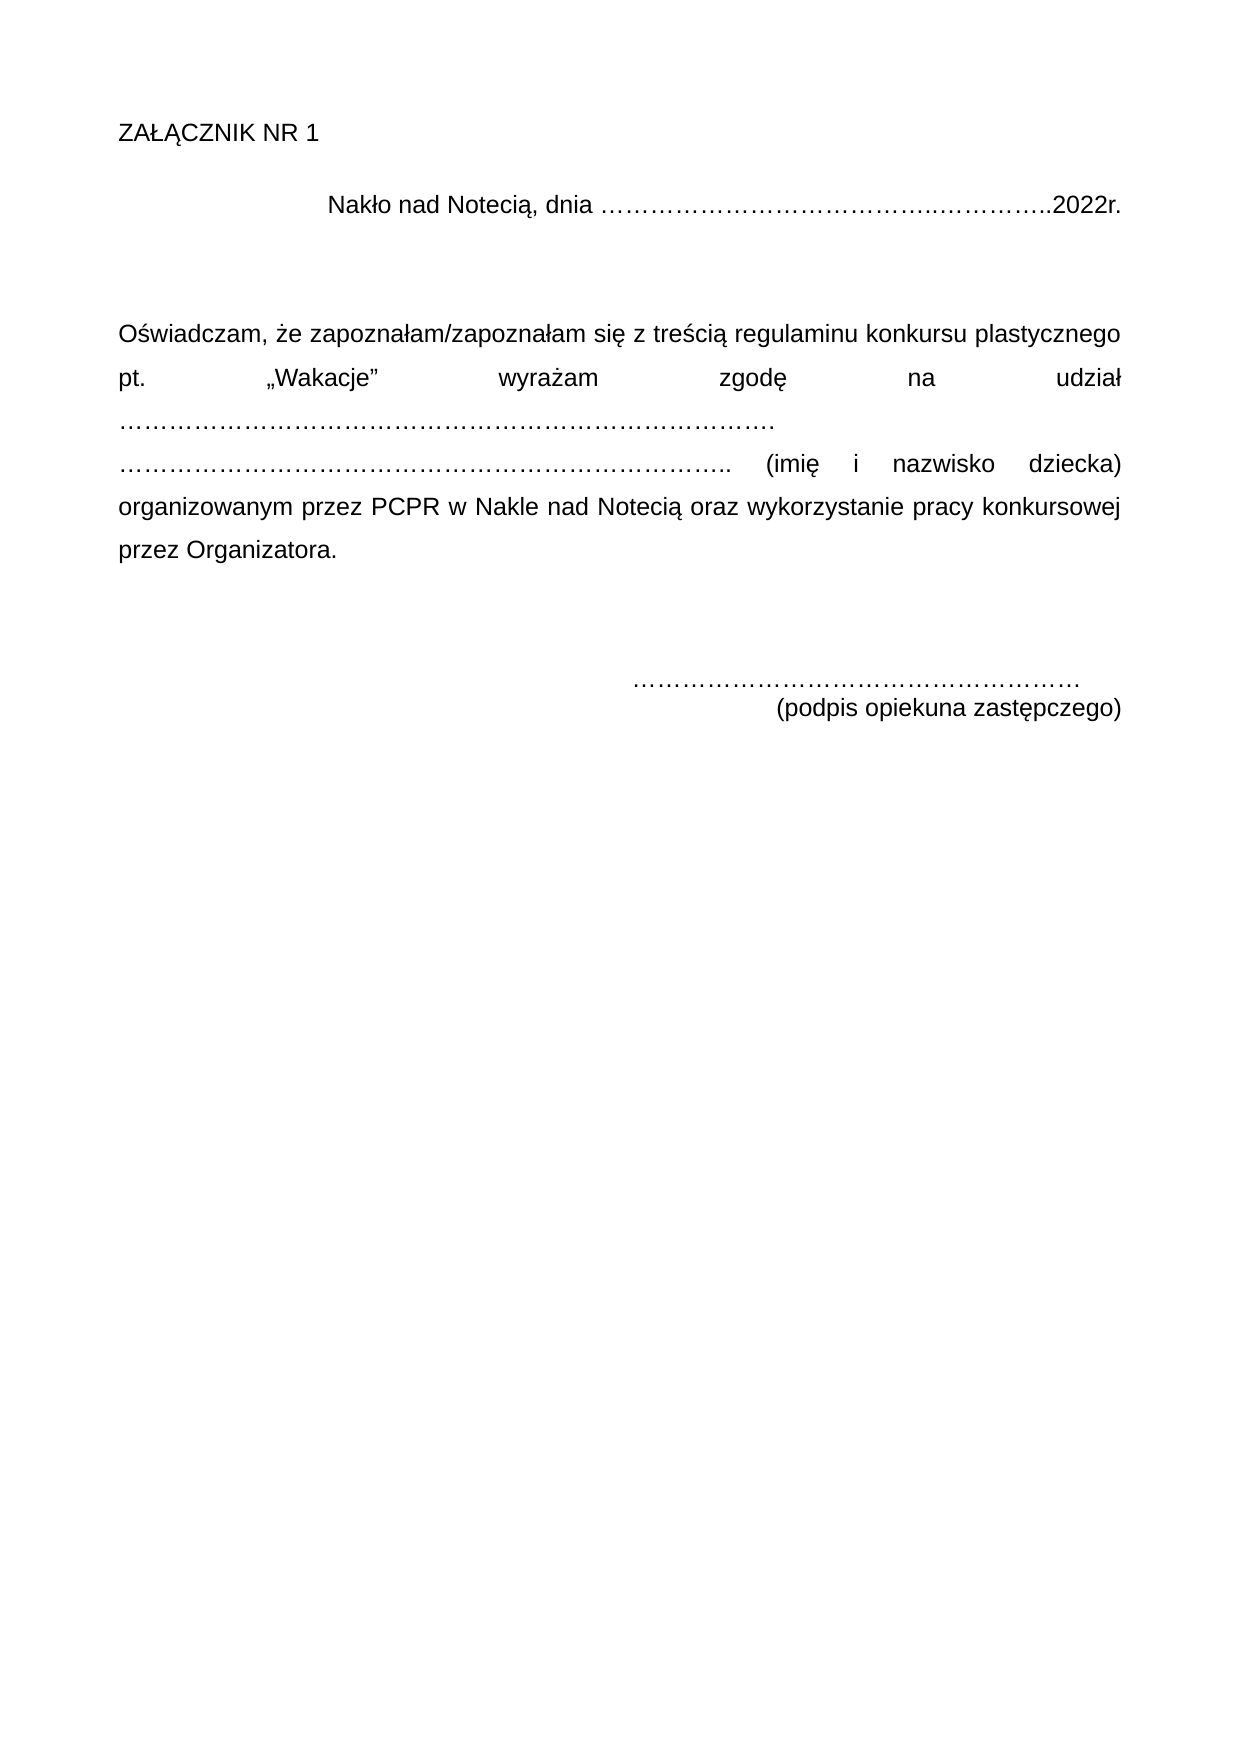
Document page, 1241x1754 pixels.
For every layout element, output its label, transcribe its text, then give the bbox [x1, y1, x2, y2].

text (podpis opiekuna zastępczego) [118, 693, 1122, 722]
text ……………………………………………… [591, 664, 1122, 693]
text Oświadczam, że zapoznałam/zapoznałam się z treścią regulaminu konkursu plastycznego pt. „Wakacje” wyrażam zgodę na udział …………………………………………………………………….……………………………………………………………….. (imię i nazwisko dziecka) organizowanym przez PCPR w Nakle nad Notecią oraz wykorzystanie pracy konkursowej przez Organizatora. [118, 319, 1122, 564]
text ZAŁĄCZNIK NR 1 [118, 118, 1122, 147]
text Nakło nad Notecią, dnia …………………………………..…………..2022r. [118, 190, 1122, 219]
